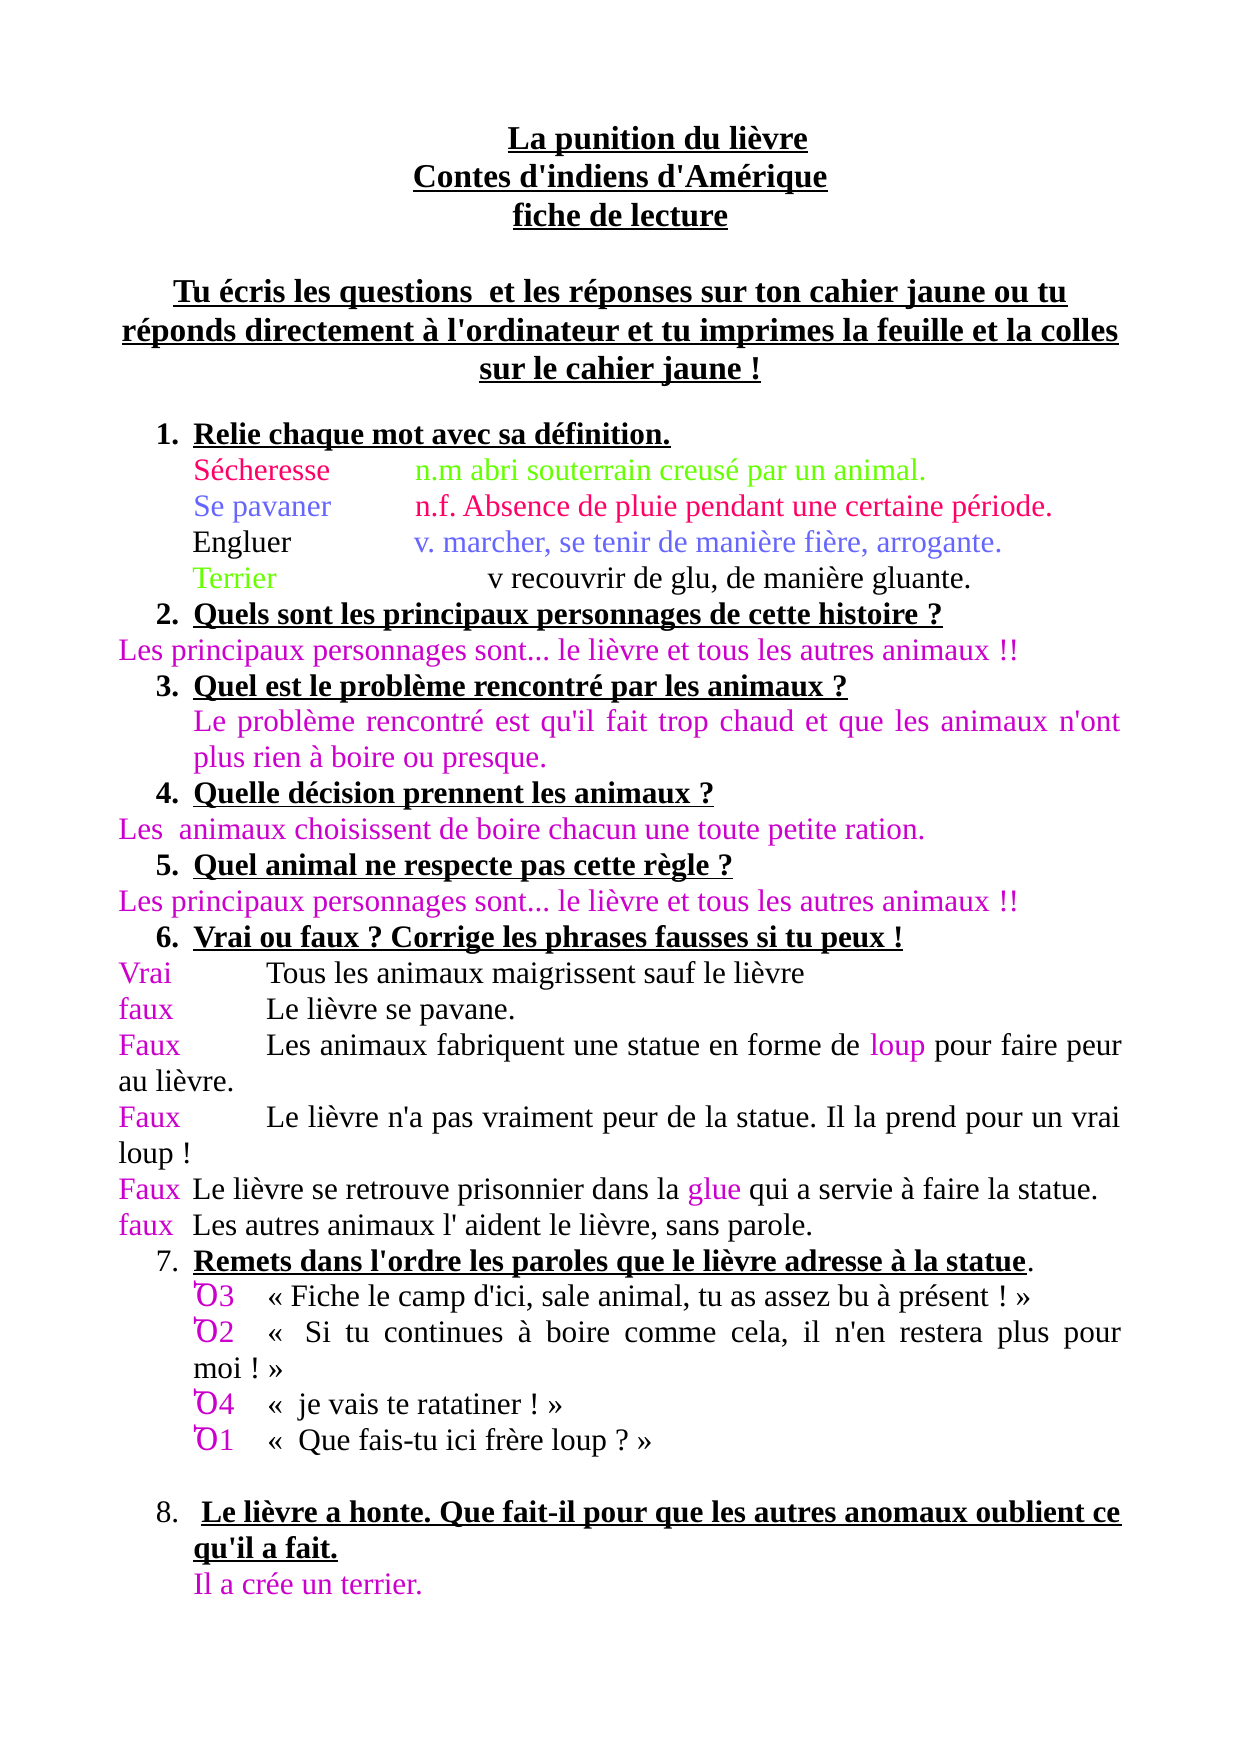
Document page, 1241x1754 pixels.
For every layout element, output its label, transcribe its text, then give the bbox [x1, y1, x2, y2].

text faux Les autres animaux l' aident le lièvre, sans parole. [118, 1206, 1122, 1242]
list Se pavaner n.f. Absence de pluie pendant une certaine période. [156, 487, 1122, 523]
list Quel animal ne respecte pas cette règle ? [156, 846, 1122, 882]
list Le problème rencontré est qu'il fait trop chaud et que les animaux n'ont plus rien à boire ou presque. [156, 703, 1122, 774]
list Ꝺ2 « Si tu continues à boire comme cela, il n'en restera plus pour moi ! » [156, 1314, 1122, 1386]
text Tu écris les questions et les réponses sur ton cahier jaune ou tu réponds directement à l'ordinateur et tu imprimes la feuille et la colles sur le cahier jaune ! [118, 271, 1122, 386]
list Ꝺ1 « Que fais-tu ici frère loup ? » [156, 1421, 1122, 1457]
text Terrier v recouvrir de glu, de manière gluante. [118, 559, 1122, 595]
text Faux Les animaux fabriquent une statue en forme de loup pour faire peur au lièvre. [118, 1026, 1122, 1098]
text Les animaux choisissent de boire chacun une toute petite ration. [118, 811, 1122, 846]
text Vrai Tous les animaux maigrissent sauf le lièvre [118, 954, 1122, 990]
list Il a crée un terrier. [156, 1565, 1122, 1601]
list Quels sont les principaux personnages de cette histoire ? [156, 595, 1122, 631]
list Le lièvre a honte. Que fait-il pour que les autres anomaux oublient ce qu'il a fait. [156, 1493, 1122, 1565]
text Faux Le lièvre n'a pas vraiment peur de la statue. Il la prend pour un vrai loup ! [118, 1098, 1122, 1170]
list Quel est le problème rencontré par les animaux ? [156, 667, 1122, 703]
list Ꝺ3 « Fiche le camp d'ici, sale animal, tu as assez bu à présent ! » [156, 1278, 1122, 1314]
list Quelle décision prennent les animaux ? [156, 774, 1122, 811]
list La punition du lièvre [156, 118, 1122, 156]
text Les principaux personnages sont... le lièvre et tous les autres animaux !! [118, 882, 1122, 918]
text Faux Le lièvre se retrouve prisonnier dans la glue qui a servie à faire la statue. [118, 1170, 1122, 1206]
list Vrai ou faux ? Corrige les phrases fausses si tu peux ! [156, 918, 1122, 954]
text Les principaux personnages sont... le lièvre et tous les autres animaux !! [118, 631, 1122, 667]
text Engluer v. marcher, se tenir de manière fière, arrogante. [118, 523, 1122, 559]
list Ꝺ4 « je vais te ratatiner ! » [156, 1386, 1122, 1421]
list Sécheresse n.m abri souterrain creusé par un animal. [156, 451, 1122, 487]
text Contes d'indiens d'Amérique [118, 156, 1122, 195]
list Relie chaque mot avec sa définition. [156, 415, 1122, 451]
text faux Le lièvre se pavane. [118, 990, 1122, 1026]
list Remets dans l'ordre les paroles que le lièvre adresse à la statue. [156, 1242, 1122, 1278]
text fiche de lecture [118, 195, 1122, 233]
